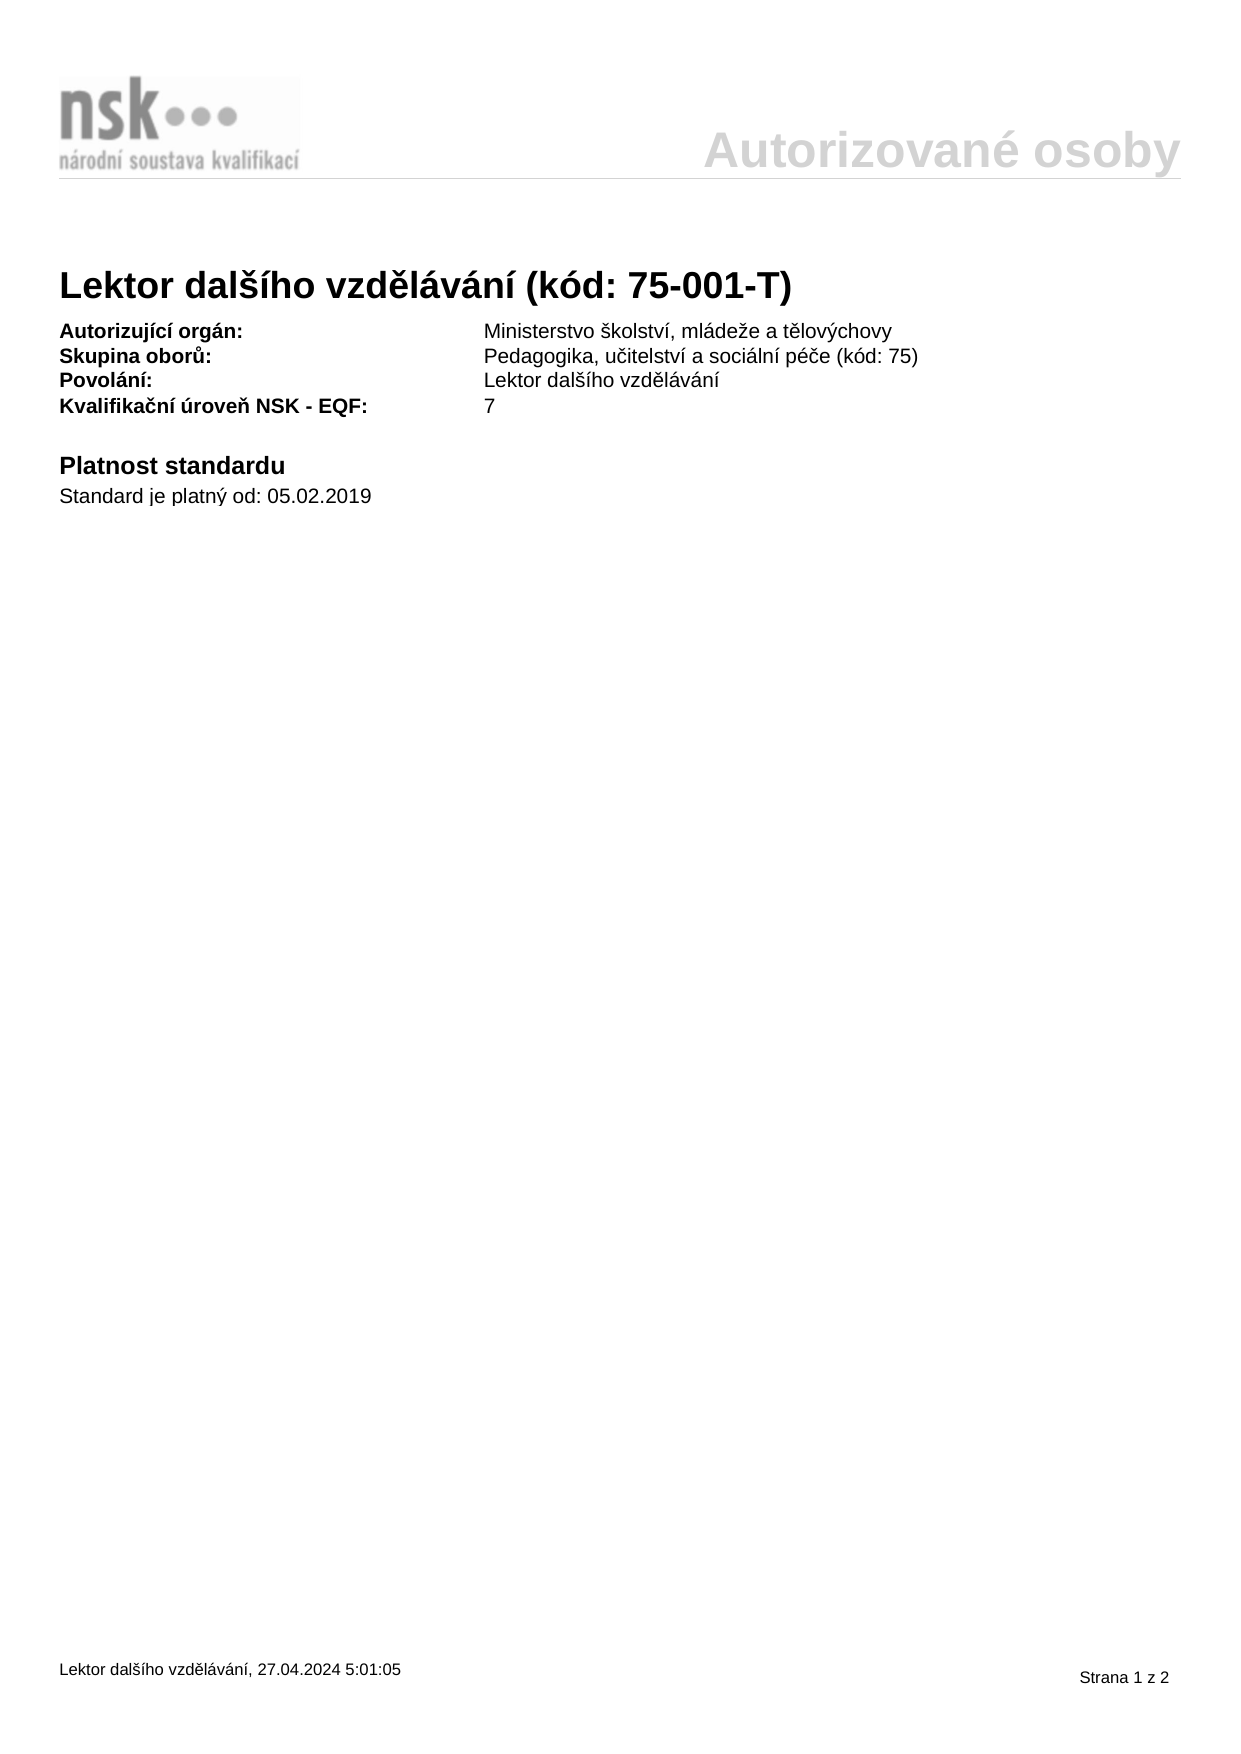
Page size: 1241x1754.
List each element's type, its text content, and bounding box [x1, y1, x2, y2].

table_cell Povolání: [59, 368, 483, 392]
table_cell [484, 418, 620, 447]
table_cell [1169, 307, 1181, 319]
table_cell [484, 1384, 620, 1659]
table_cell [620, 1384, 626, 1659]
table_cell Pedagogika, učitelství a sociální péče (kód: 75) [484, 344, 1181, 368]
table_cell [862, 806, 1169, 1106]
table_cell [620, 307, 626, 319]
table_cell [59, 1106, 483, 1383]
table_cell [484, 506, 620, 806]
table_cell [1169, 1660, 1181, 1696]
table_cell [620, 418, 626, 447]
table_cell Lektor dalšího vzdělávání (kód: 75-001-T) [59, 224, 1181, 307]
table_cell [1169, 1106, 1181, 1383]
table_cell Strana 1 z 2 [862, 1660, 1169, 1696]
table_cell [59, 179, 1181, 196]
table_cell [1169, 418, 1181, 447]
table_cell [862, 418, 1169, 447]
table_cell [626, 196, 862, 224]
table_cell [626, 307, 862, 319]
table_cell [59, 506, 483, 806]
table_header Autorizované osoby [626, 59, 1181, 178]
table_cell [1169, 806, 1181, 1106]
table_cell Platnost standardu [59, 448, 1181, 483]
table_cell [59, 172, 483, 178]
table_cell [626, 418, 862, 447]
table_cell [59, 418, 483, 447]
table_cell Lektor dalšího vzdělávání, 27.04.2024 5:01:05 [59, 1660, 862, 1696]
table_cell [1169, 196, 1181, 224]
table_cell [484, 806, 620, 1106]
table_cell Autorizující orgán: [59, 319, 483, 343]
table_cell [59, 196, 483, 224]
table_cell [862, 196, 1169, 224]
table_cell [626, 806, 862, 1106]
picture [58, 59, 621, 172]
table_cell [626, 1384, 862, 1659]
table_cell Kvalifikační úroveň NSK - EQF: [59, 394, 483, 417]
table_cell [1169, 1384, 1181, 1659]
table_cell [862, 1384, 1169, 1659]
table_cell 7 [484, 394, 1181, 417]
table_cell [484, 196, 620, 224]
table_cell [1169, 506, 1181, 806]
table_cell [59, 1384, 483, 1659]
table_cell [484, 172, 620, 178]
table_cell [862, 506, 1169, 806]
table_cell Standard je platný od: 05.02.2019 [59, 484, 1181, 506]
table_cell [862, 307, 1169, 319]
table_cell [862, 1106, 1169, 1383]
table_cell Lektor dalšího vzdělávání [484, 368, 1181, 393]
table_cell [484, 1106, 620, 1383]
table_cell [620, 196, 626, 224]
table_cell [626, 1106, 862, 1383]
table_cell [484, 307, 620, 319]
table_cell [620, 806, 626, 1106]
table_cell [626, 506, 862, 806]
table_header [621, 59, 626, 172]
table_cell Skupina oborů: [59, 344, 483, 368]
table_cell [59, 806, 483, 1106]
table_cell [59, 307, 483, 319]
table_cell [620, 506, 626, 806]
table_cell [620, 1106, 626, 1383]
table_cell Ministerstvo školství, mládeže a tělovýchovy [484, 319, 1181, 344]
